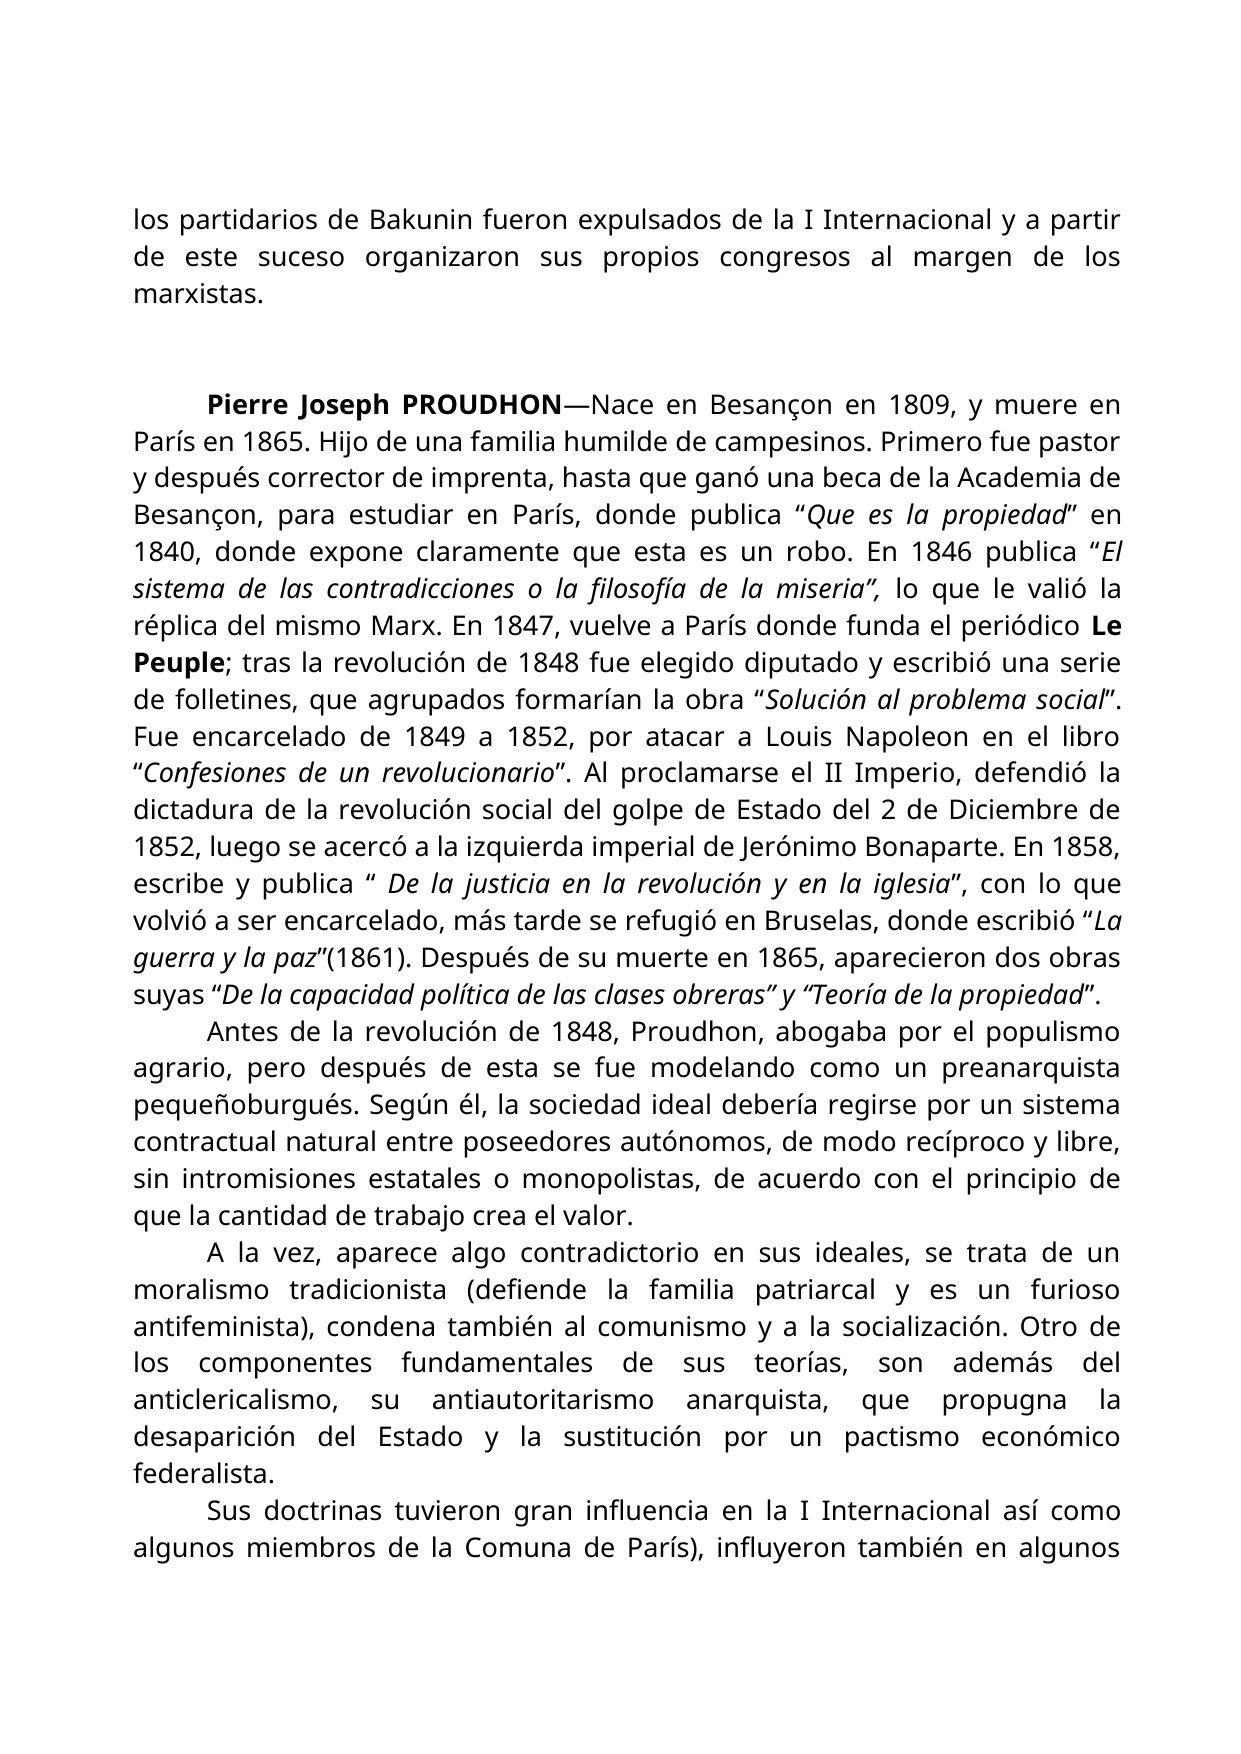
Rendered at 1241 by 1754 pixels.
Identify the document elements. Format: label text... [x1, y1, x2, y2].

text Pierre Joseph PROUDHON—Nace en Besançon en 1809, y muere en París en 1865. Hijo de una familia humilde de campesinos. Primero fue pastor y después corrector de imprenta, hasta que ganó una beca de la Academia de Besançon, para estudiar en París, donde publica “Que es la propiedad” en 1840, donde expone claramente que esta es un robo. En 1846 publica “El sistema de las contradicciones o la filosofía de la miseria”, lo que le valió la réplica del mismo Marx. En 1847, vuelve a París donde funda el periódico Le Peuple; tras la revolución de 1848 fue elegido diputado y escribió una serie de folletines, que agrupados formarían la obra “Solución al problema social”. Fue encarcelado de 1849 a 1852, por atacar a Louis Napoleon en el libro “Confesiones de un revolucionario”. Al proclamarse el II Imperio, defendió la dictadura de la revolución social del golpe de Estado del 2 de Diciembre de 1852, luego se acercó a la izquierda imperial de Jerónimo Bonaparte. En 1858, escribe y publica “ De la justicia en la revolución y en la iglesia”, con lo que volvió a ser encarcelado, más tarde se refugió en Bruselas, donde escribió “La guerra y la paz”(1861). Después de su muerte en 1865, aparecieron dos obras suyas “De la capacidad política de las clases obreras” y “Teoría de la propiedad”. [133, 385, 1122, 1012]
text los partidarios de Bakunin fueron expulsados de la I Internacional y a partir de este suceso organizaron sus propios congresos al margen de los marxistas. [133, 201, 1122, 311]
text Antes de la revolución de 1848, Proudhon, abogaba por el populismo agrario, pero después de esta se fue modelando como un preanarquista pequeñoburgués. Según él, la sociedad ideal debería regirse por un sistema contractual natural entre poseedores autónomos, de modo recíproco y libre, sin intromisiones estatales o monopolistas, de acuerdo con el principio de que la cantidad de trabajo crea el valor. [133, 1012, 1122, 1233]
text Sus doctrinas tuvieron gran influencia en la I Internacional así como algunos miembros de la Comuna de París), influyeron también en algunos [133, 1491, 1122, 1565]
text A la vez, aparece algo contradictorio en sus ideales, se trata de un moralismo tradicionista (defiende la familia patriarcal y es un furioso antifeminista), condena también al comunismo y a la socialización. Otro de los componentes fundamentales de sus teorías, son además del anticlericalismo, su antiautoritarismo anarquista, que propugna la desaparición del Estado y la sustitución por un pactismo económico federalista. [133, 1233, 1122, 1491]
